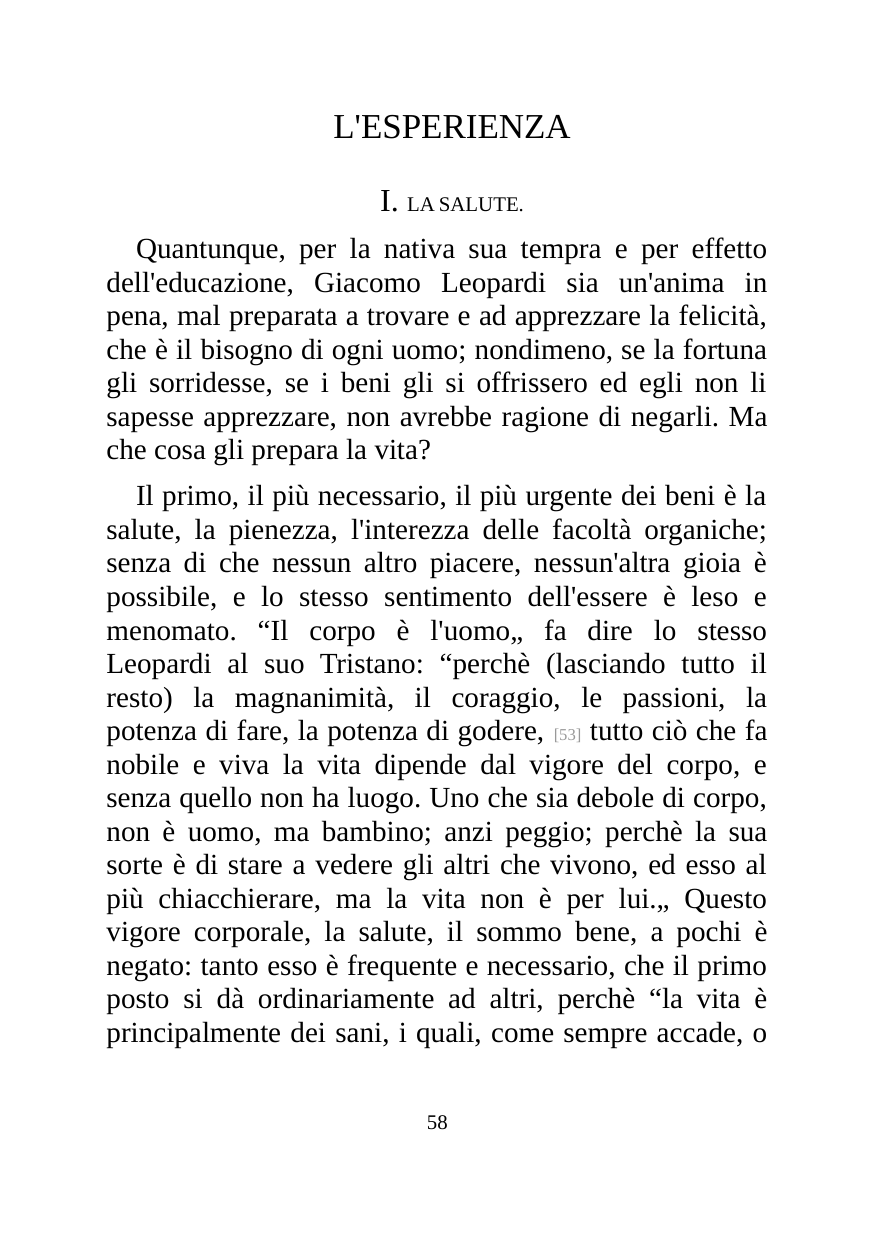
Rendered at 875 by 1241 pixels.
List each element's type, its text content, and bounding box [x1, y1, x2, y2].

subtitle L'ESPERIENZA [106, 106, 768, 146]
text Quantunque, per la nativa sua tempra e per effetto dell'educazione, Giacomo Leopardi sia un'anima in pena, mal preparata a trovare e ad apprezzare la felicità, che è il bisogno di ogni uomo; nondimeno, se la fortuna gli sorridesse, se i beni gli si offrissero ed egli non li sapesse apprezzare, non avrebbe ragione di negarli. Ma che cosa gli prepara la vita? [106, 231, 768, 466]
text Il primo, il più necessario, il più urgente dei beni è la salute, la pienezza, l'interezza delle facoltà organiche; senza di che nessun altro piacere, nessun'altra gioia è possibile, e lo stesso sentimento dell'essere è leso e menomato. “Il corpo è l'uomo„ fa dire lo stesso Leopardi al suo Tristano: “perchè (lasciando tutto il resto) la magnanimità, il coraggio, le passioni, la potenza di fare, la potenza di godere, [53] tutto ciò che fa nobile e viva la vita dipende dal vigore del corpo, e senza quello non ha luogo. Uno che sia debole di corpo, non è uomo, ma bambino; anzi peggio; perchè la sua sorte è di stare a vedere gli altri che vivono, ed esso al più chiacchierare, ma la vita non è per lui.„ Questo vigore corporale, la salute, il sommo bene, a pochi è negato: tanto esso è frequente e necessario, che il primo posto si dà ordinariamente ad altri, perchè “la vita è principalmente dei sani, i quali, come sempre accade, o [106, 478, 768, 1049]
subtitle I. LA SALUTE. [106, 182, 768, 219]
